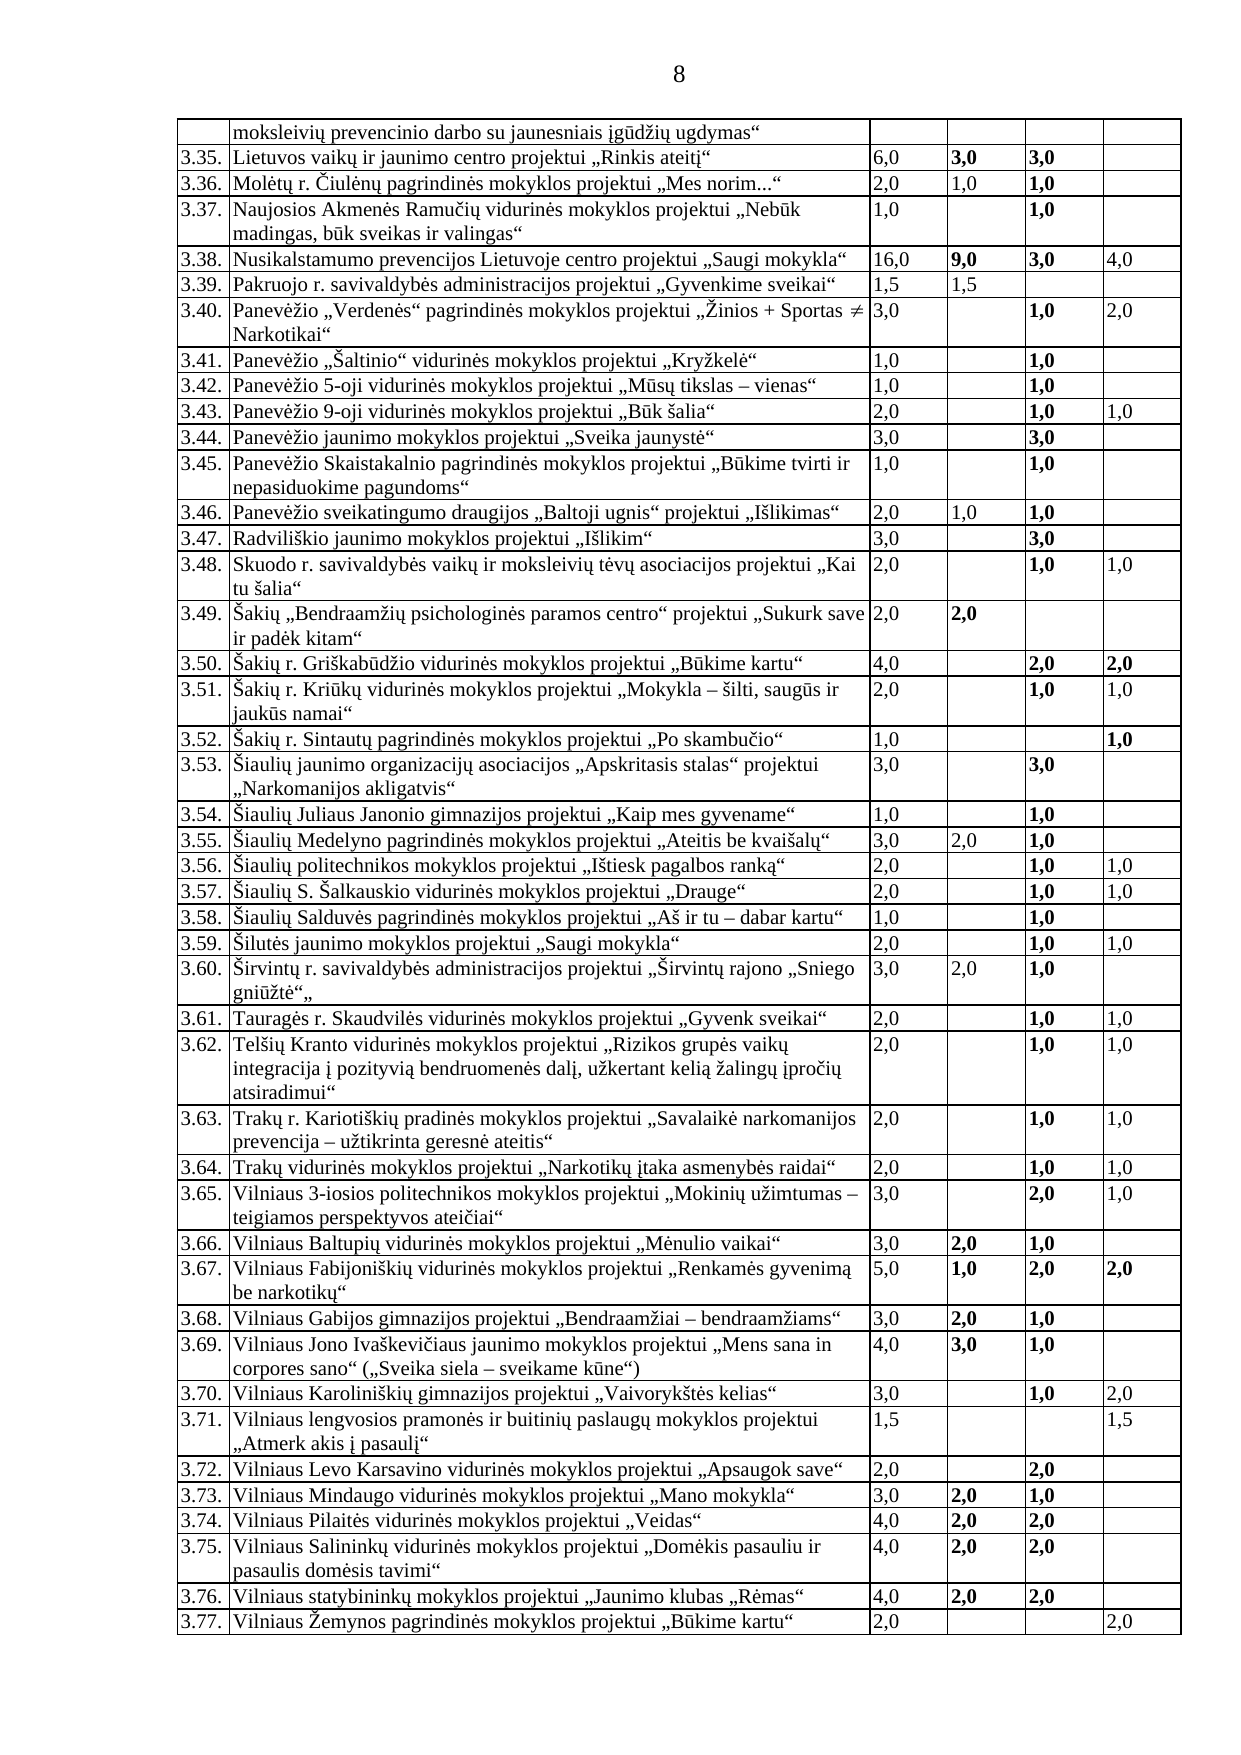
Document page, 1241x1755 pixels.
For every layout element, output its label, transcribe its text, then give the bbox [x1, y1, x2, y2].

table_cell [948, 802, 1025, 826]
table_cell 3.48. [178, 552, 229, 600]
table_cell 2,0 [871, 1106, 947, 1153]
table_cell 3,0 [871, 298, 947, 346]
table_cell 1,0 [1104, 1032, 1180, 1104]
table_cell Šiaulių Medelyno pagrindinės mokyklos projektui „Ateitis be kvaišalų“ [230, 828, 869, 852]
table_cell 5,0 [871, 1256, 947, 1304]
table_cell 1,0 [871, 451, 947, 499]
table_cell 3.36. [178, 171, 229, 195]
table_cell 1,0 [1026, 451, 1103, 499]
table_cell 2,0 [948, 1306, 1025, 1330]
table_cell 1,0 [1026, 1006, 1103, 1030]
table_cell 3.52. [178, 727, 229, 751]
table_cell 2,0 [1026, 1508, 1103, 1532]
table_cell [1104, 1584, 1180, 1608]
table_cell 1,0 [1026, 828, 1103, 852]
table_cell 3.47. [178, 526, 229, 550]
table_cell 1,0 [1026, 197, 1103, 245]
table_cell 2,0 [1104, 1256, 1180, 1304]
table_cell 1,0 [1104, 1106, 1180, 1153]
table_cell [1104, 425, 1180, 449]
table_cell 1,0 [1104, 399, 1180, 423]
table_cell [948, 931, 1025, 955]
table_cell 3,0 [871, 1381, 947, 1406]
table_cell Vilniaus Mindaugo vidurinės mokyklos projektui „Mano mokykla“ [230, 1483, 869, 1507]
table_cell 3,0 [948, 145, 1025, 169]
table_cell 3.62. [178, 1032, 229, 1104]
table_cell 1,0 [1026, 879, 1103, 903]
table_cell moksleivių prevencinio darbo su jaunesniais įgūdžių ugdymas“ [230, 120, 869, 144]
table_cell Šiaulių Juliaus Janonio gimnazijos projektui „Kaip mes gyvename“ [230, 802, 869, 826]
table_cell 2,0 [948, 1534, 1025, 1582]
table_cell Vilniaus Žemynos pagrindinės mokyklos projektui „Būkime kartu“ [230, 1610, 869, 1633]
table_cell 2,0 [1026, 1584, 1103, 1608]
table_cell Lietuvos vaikų ir jaunimo centro projektui „Rinkis ateitį“ [230, 145, 869, 169]
table_cell 3.57. [178, 879, 229, 903]
table_cell 3.41. [178, 348, 229, 372]
table_cell 3,0 [948, 1332, 1025, 1380]
table_cell 1,0 [871, 802, 947, 826]
table_cell Nusikalstamumo prevencijos Lietuvoje centro projektui „Saugi mokykla“ [230, 247, 869, 271]
table_cell [948, 451, 1025, 499]
table_cell [1104, 1508, 1180, 1532]
table_cell 2,0 [948, 1508, 1025, 1532]
table_cell 1,0 [948, 171, 1025, 195]
table_cell [1026, 120, 1103, 144]
table_cell [948, 120, 1025, 144]
table_cell Panevėžio Skaistakalnio pagrindinės mokyklos projektui „Būkime tvirti ir nepasiduokime pagundoms“ [230, 451, 869, 499]
table_cell [1104, 348, 1180, 372]
table_cell Pakruojo r. savivaldybės administracijos projektui „Gyvenkime sveikai“ [230, 272, 869, 296]
table_cell 4,0 [871, 1534, 947, 1582]
table_cell 1,0 [948, 500, 1025, 524]
table_cell [948, 1181, 1025, 1229]
table_cell [1026, 1610, 1103, 1633]
table_cell 4,0 [1104, 247, 1180, 271]
table_cell 2,0 [871, 399, 947, 423]
table_cell Šakių r. Griškabūdžio vidurinės mokyklos projektui „Būkime kartu“ [230, 651, 869, 675]
table_cell [1104, 500, 1180, 524]
table_cell Panevėžio 9-oji vidurinės mokyklos projektui „Būk šalia“ [230, 399, 869, 423]
table_cell [1104, 956, 1180, 1004]
table_cell 1,0 [1104, 677, 1180, 725]
table_cell Šakių r. Sintautų pagrindinės mokyklos projektui „Po skambučio“ [230, 727, 869, 751]
table_cell 1,0 [1026, 1306, 1103, 1330]
table_cell Šakių r. Kriūkų vidurinės mokyklos projektui „Mokykla – šilti, saugūs ir jaukūs namai“ [230, 677, 869, 725]
table_cell Vilniaus Levo Karsavino vidurinės mokyklos projektui „Apsaugok save“ [230, 1457, 869, 1481]
table_cell 2,0 [871, 552, 947, 600]
table_cell Trakų r. Kariotiškių pradinės mokyklos projektui „Savalaikė narkomanijos prevencija – užtikrinta geresnė ateitis“ [230, 1106, 869, 1153]
table_cell Vilniaus Fabijoniškių vidurinės mokyklos projektui „Renkamės gyvenimą be narkotikų“ [230, 1256, 869, 1304]
table_cell Šilutės jaunimo mokyklos projektui „Saugi mokykla“ [230, 931, 869, 955]
table_cell 2,0 [1026, 651, 1103, 675]
table_cell 3.61. [178, 1006, 229, 1030]
table_cell [1104, 171, 1180, 195]
table_cell 3.35. [178, 145, 229, 169]
table_cell 3.55. [178, 828, 229, 852]
table_cell 1,0 [1104, 1006, 1180, 1030]
table_cell 3.70. [178, 1381, 229, 1406]
table_cell [948, 905, 1025, 929]
table_cell [1104, 601, 1180, 649]
table_cell 1,0 [1026, 552, 1103, 600]
table_cell 1,0 [1104, 727, 1180, 751]
table_cell 1,0 [1026, 931, 1103, 955]
table_cell 3.39. [178, 272, 229, 296]
table_cell 1,0 [1026, 373, 1103, 397]
table_cell [1026, 1407, 1103, 1455]
table_cell 1,0 [1104, 853, 1180, 877]
table_cell [1104, 451, 1180, 499]
table_cell 3,0 [1026, 247, 1103, 271]
table_cell [948, 552, 1025, 600]
table_cell Radviliškio jaunimo mokyklos projektui „Išlikim“ [230, 526, 869, 550]
table_cell 3.53. [178, 752, 229, 800]
table_cell Šiaulių S. Šalkauskio vidurinės mokyklos projektui „Drauge“ [230, 879, 869, 903]
table_cell 2,0 [871, 677, 947, 725]
table_cell 1,0 [1026, 1155, 1103, 1179]
table_cell 3.64. [178, 1155, 229, 1179]
table_cell [948, 879, 1025, 903]
table_cell 2,0 [1026, 1534, 1103, 1582]
table_cell 6,0 [871, 145, 947, 169]
table_cell 1,0 [1026, 399, 1103, 423]
table_cell 3,0 [1026, 526, 1103, 550]
table_cell 1,0 [948, 1256, 1025, 1304]
table_cell [948, 373, 1025, 397]
table_cell [1104, 526, 1180, 550]
table_cell Trakų vidurinės mokyklos projektui „Narkotikų įtaka asmenybės raidai“ [230, 1155, 869, 1179]
table_cell [1104, 1534, 1180, 1582]
table_cell 1,0 [1026, 1332, 1103, 1380]
table_cell 1,0 [1026, 348, 1103, 372]
table_cell 1,5 [1104, 1407, 1180, 1455]
table_cell 1,0 [1026, 853, 1103, 877]
table_cell 3.68. [178, 1306, 229, 1330]
table_cell Panevėžio 5-oji vidurinės mokyklos projektui „Mūsų tikslas – vienas“ [230, 373, 869, 397]
table_cell 3,0 [871, 828, 947, 852]
table_cell Vilniaus Gabijos gimnazijos projektui „Bendraamžiai – bendraamžiams“ [230, 1306, 869, 1330]
table_cell 1,0 [871, 373, 947, 397]
table_cell 3,0 [871, 425, 947, 449]
table_cell Molėtų r. Čiulėnų pagrindinės mokyklos projektui „Mes norim...“ [230, 171, 869, 195]
table_cell [1104, 752, 1180, 800]
table_cell [948, 1381, 1025, 1406]
table_cell [1104, 1483, 1180, 1507]
table_cell Šiaulių Salduvės pagrindinės mokyklos projektui „Aš ir tu – dabar kartu“ [230, 905, 869, 929]
table_cell Panevėžio „Šaltinio“ vidurinės mokyklos projektui „Kryžkelė“ [230, 348, 869, 372]
table_cell 3.38. [178, 247, 229, 271]
table_cell [1104, 120, 1180, 144]
table_cell 2,0 [1026, 1181, 1103, 1229]
table_cell Tauragės r. Skaudvilės vidurinės mokyklos projektui „Gyvenk sveikai“ [230, 1006, 869, 1030]
table_cell [948, 298, 1025, 346]
table_cell Vilniaus Jono Ivaškevičiaus jaunimo mokyklos projektui „Mens sana in corpores sano“ („Sveika siela – sveikame kūne“) [230, 1332, 869, 1380]
table_cell 3.51. [178, 677, 229, 725]
table_cell 1,0 [1026, 500, 1103, 524]
table_cell [1026, 727, 1103, 751]
table_cell [948, 197, 1025, 245]
table_cell [948, 853, 1025, 877]
table_cell [1104, 828, 1180, 852]
table_cell 3,0 [871, 1483, 947, 1507]
table_cell Panevėžio sveikatingumo draugijos „Baltoji ugnis“ projektui „Išlikimas“ [230, 500, 869, 524]
table_cell 3.42. [178, 373, 229, 397]
table_cell 3.73. [178, 1483, 229, 1507]
table_cell 2,0 [871, 1006, 947, 1030]
table_cell 2,0 [1026, 1457, 1103, 1481]
table_cell 3.66. [178, 1231, 229, 1255]
table_cell 3,0 [871, 752, 947, 800]
table_cell 3.54. [178, 802, 229, 826]
table_cell [948, 677, 1025, 725]
table_cell Vilniaus statybininkų mokyklos projektui „Jaunimo klubas „Rėmas“ [230, 1584, 869, 1608]
table_cell 1,0 [1026, 1032, 1103, 1104]
table_cell [948, 651, 1025, 675]
table_cell Panevėžio jaunimo mokyklos projektui „Sveika jaunystė“ [230, 425, 869, 449]
table_cell 4,0 [871, 1584, 947, 1608]
table_cell 3.45. [178, 451, 229, 499]
table_cell Vilniaus Pilaitės vidurinės mokyklos projektui „Veidas“ [230, 1508, 869, 1532]
table_cell 3.77. [178, 1610, 229, 1633]
table_cell [948, 425, 1025, 449]
table_cell [1026, 601, 1103, 649]
table_cell 2,0 [871, 1032, 947, 1104]
table_cell 2,0 [948, 1231, 1025, 1255]
table_cell 4,0 [871, 1508, 947, 1532]
table_cell 3.71. [178, 1407, 229, 1455]
table_cell 1,0 [1104, 931, 1180, 955]
table_cell [1104, 1457, 1180, 1481]
table_cell [948, 727, 1025, 751]
table_cell [1104, 197, 1180, 245]
table_cell [948, 1407, 1025, 1455]
table_cell 1,5 [948, 272, 1025, 296]
table_cell Šakių „Bendraamžių psichologinės paramos centro“ projektui „Sukurk save ir padėk kitam“ [230, 601, 869, 649]
table_cell 1,0 [1026, 1231, 1103, 1255]
table_cell Šiaulių politechnikos mokyklos projektui „Ištiesk pagalbos ranką“ [230, 853, 869, 877]
table_cell 1,0 [871, 197, 947, 245]
table_cell 3,0 [871, 956, 947, 1004]
table_cell [1104, 1332, 1180, 1380]
table_cell 4,0 [871, 651, 947, 675]
table_cell 3.44. [178, 425, 229, 449]
table_cell 2,0 [1104, 1610, 1180, 1633]
table_cell 1,0 [871, 727, 947, 751]
table_cell 2,0 [948, 956, 1025, 1004]
table_cell Vilniaus Baltupių vidurinės mokyklos projektui „Mėnulio vaikai“ [230, 1231, 869, 1255]
table_cell 3.46. [178, 500, 229, 524]
table_cell 3,0 [871, 1231, 947, 1255]
table_cell 3,0 [871, 526, 947, 550]
table_cell Naujosios Akmenės Ramučių vidurinės mokyklos projektui „Nebūk madingas, būk sveikas ir valingas“ [230, 197, 869, 245]
table_cell 2,0 [871, 601, 947, 649]
table_cell 3,0 [1026, 145, 1103, 169]
table_cell 2,0 [1026, 1256, 1103, 1304]
table_cell 1,0 [1026, 1483, 1103, 1507]
table_cell [1104, 272, 1180, 296]
table_cell 4,0 [871, 1332, 947, 1380]
table_cell 3.58. [178, 905, 229, 929]
table_cell 1,0 [871, 348, 947, 372]
table_cell [178, 120, 229, 144]
table_cell 1,0 [1104, 552, 1180, 600]
table_cell 1,0 [1026, 905, 1103, 929]
table_cell Vilniaus lengvosios pramonės ir buitinių paslaugų mokyklos projektui „Atmerk akis į pasaulį“ [230, 1407, 869, 1455]
table_cell 2,0 [871, 1155, 947, 1179]
table_cell [948, 526, 1025, 550]
table_cell 16,0 [871, 247, 947, 271]
table_cell Širvintų r. savivaldybės administracijos projektui „Širvintų rajono „Sniego gniūžtė“„ [230, 956, 869, 1004]
table_cell Vilniaus 3-iosios politechnikos mokyklos projektui „Mokinių užimtumas – teigiamos perspektyvos ateičiai“ [230, 1181, 869, 1229]
table_cell [1104, 1231, 1180, 1255]
table_cell 2,0 [871, 1457, 947, 1481]
table_cell [1104, 145, 1180, 169]
table_cell 3.63. [178, 1106, 229, 1153]
table_cell [1104, 1306, 1180, 1330]
table_cell [948, 1032, 1025, 1104]
table_cell 3.74. [178, 1508, 229, 1532]
table_cell Vilniaus Salininkų vidurinės mokyklos projektui „Domėkis pasauliu ir pasaulis domėsis tavimi“ [230, 1534, 869, 1582]
table_cell 1,0 [1026, 956, 1103, 1004]
table_cell 2,0 [948, 601, 1025, 649]
table_cell [1104, 373, 1180, 397]
table_cell 3.49. [178, 601, 229, 649]
table_cell [948, 1155, 1025, 1179]
table_cell 3.67. [178, 1256, 229, 1304]
table_cell 9,0 [948, 247, 1025, 271]
table_cell 2,0 [871, 931, 947, 955]
table_cell 2,0 [871, 171, 947, 195]
table_cell 3.40. [178, 298, 229, 346]
table_cell [1104, 905, 1180, 929]
table_cell 1,0 [1026, 802, 1103, 826]
table_cell 1,0 [1026, 298, 1103, 346]
table_cell [948, 1610, 1025, 1633]
table_cell [948, 348, 1025, 372]
table_cell 3,0 [871, 1306, 947, 1330]
table_cell [948, 1106, 1025, 1153]
table_cell 1,5 [871, 1407, 947, 1455]
table_cell 3.65. [178, 1181, 229, 1229]
table_cell [948, 752, 1025, 800]
table_cell 2,0 [1104, 298, 1180, 346]
table_cell [948, 1457, 1025, 1481]
table_cell 2,0 [1104, 1381, 1180, 1406]
table_cell 3.56. [178, 853, 229, 877]
table_cell 3,0 [871, 1181, 947, 1229]
table_cell 3.43. [178, 399, 229, 423]
table_cell 1,0 [1026, 1106, 1103, 1153]
table_cell 1,0 [1104, 1181, 1180, 1229]
table_cell Telšių Kranto vidurinės mokyklos projektui „Rizikos grupės vaikų integracija į pozityvią bendruomenės dalį, užkertant kelią žalingų įpročių atsiradimui“ [230, 1032, 869, 1104]
table_cell 2,0 [948, 1483, 1025, 1507]
table_cell 2,0 [948, 1584, 1025, 1608]
table_cell 3,0 [1026, 752, 1103, 800]
table_cell 2,0 [871, 853, 947, 877]
table_cell Skuodo r. savivaldybės vaikų ir moksleivių tėvų asociacijos projektui „Kai tu šalia“ [230, 552, 869, 600]
table_cell 2,0 [871, 1610, 947, 1633]
table_cell 3.72. [178, 1457, 229, 1481]
table_cell 1,0 [1104, 879, 1180, 903]
table_cell 3.50. [178, 651, 229, 675]
table_cell Panevėžio „Verdenės“ pagrindinės mokyklos projektui „Žinios + Sportas  Narkotikai“ [230, 298, 869, 346]
table_cell 1,0 [1026, 171, 1103, 195]
table_cell 3,0 [1026, 425, 1103, 449]
table_cell 1,0 [1026, 1381, 1103, 1406]
table_cell 1,0 [1026, 677, 1103, 725]
table_cell Vilniaus Karoliniškių gimnazijos projektui „Vaivorykštės kelias“ [230, 1381, 869, 1406]
table_cell 3.75. [178, 1534, 229, 1582]
table_cell 2,0 [1104, 651, 1180, 675]
table_cell [948, 399, 1025, 423]
table_cell 1,0 [871, 905, 947, 929]
table_cell [871, 120, 947, 144]
table_cell 3.69. [178, 1332, 229, 1380]
table_cell 1,0 [1104, 1155, 1180, 1179]
table_cell 3.37. [178, 197, 229, 245]
table_cell 2,0 [948, 828, 1025, 852]
table_cell [948, 1006, 1025, 1030]
table_cell 3.60. [178, 956, 229, 1004]
table_cell 1,5 [871, 272, 947, 296]
table_cell 3.76. [178, 1584, 229, 1608]
table_cell 3.59. [178, 931, 229, 955]
table_cell 2,0 [871, 879, 947, 903]
table_cell Šiaulių jaunimo organizacijų asociacijos „Apskritasis stalas“ projektui „Narkomanijos akligatvis“ [230, 752, 869, 800]
table_cell [1104, 802, 1180, 826]
table_cell 2,0 [871, 500, 947, 524]
table_cell [1026, 272, 1103, 296]
